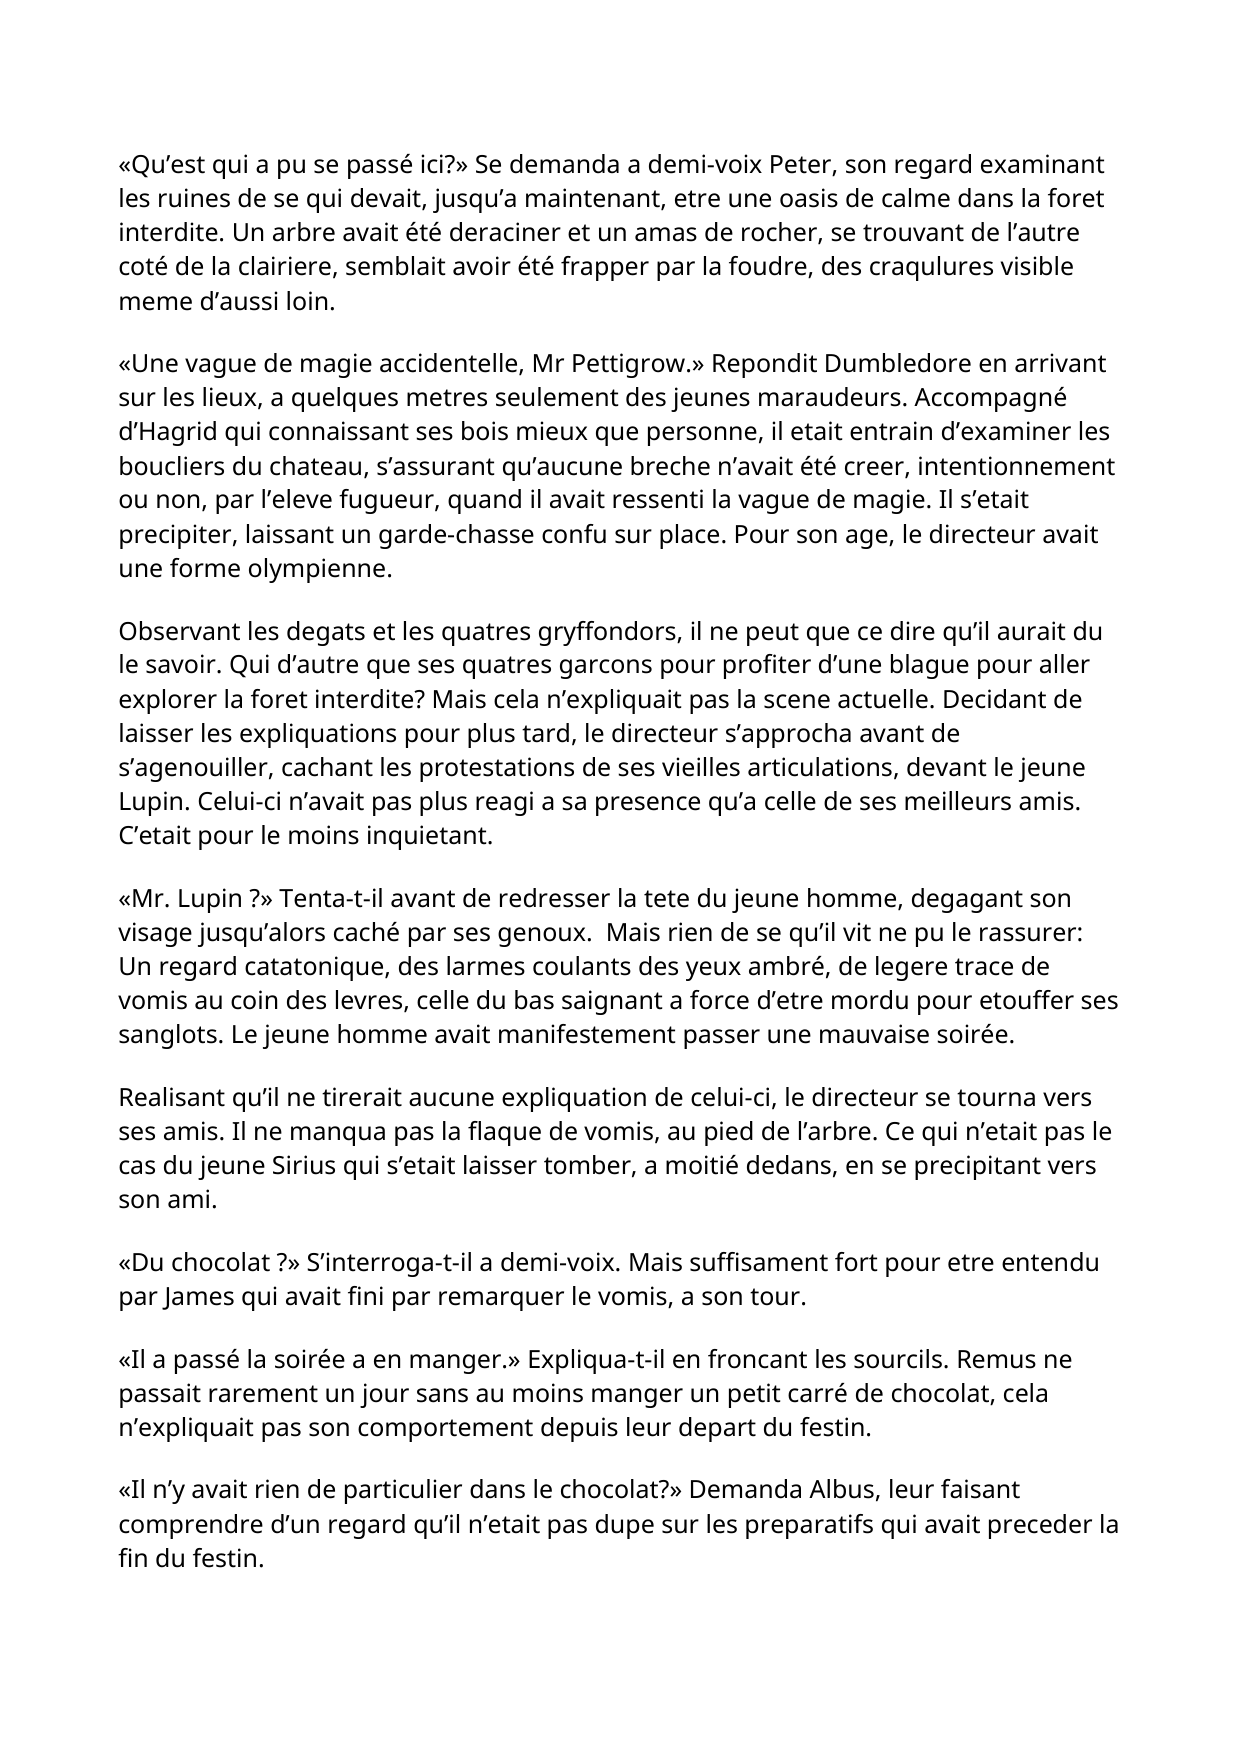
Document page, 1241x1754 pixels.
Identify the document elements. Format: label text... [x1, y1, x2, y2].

text «Mr. Lupin ?» Tenta-t-il avant de redresser la tete du jeune homme, degagant son visage jusqu’alors caché par ses genoux. Mais rien de se qu’il vit ne pu le rassurer: Un regard catatonique, des larmes coulants des yeux ambré, de legere trace de vomis au coin des levres, celle du bas saignant a force d’etre mordu pour etouffer ses sanglots. Le jeune homme avait manifestement passer une mauvaise soirée. [118, 880, 1122, 1051]
text «Du chocolat ?» S’interroga-t-il a demi-voix. Mais suffisament fort pour etre entendu par James qui avait fini par remarquer le vomis, a son tour. [118, 1244, 1122, 1312]
text Realisant qu’il ne tirerait aucune expliquation de celui-ci, le directeur se tourna vers ses amis. Il ne manqua pas la flaque de vomis, au pied de l’arbre. Ce qui n’etait pas le cas du jeune Sirius qui s’etait laisser tomber, a moitié dedans, en se precipitant vers son ami. [118, 1079, 1122, 1216]
text «Qu’est qui a pu se passé ici?» Se demanda a demi-voix Peter, son regard examinant les ruines de se qui devait, jusqu’a maintenant, etre une oasis de calme dans la foret interdite. Un arbre avait été deraciner et un amas de rocher, se trouvant de l’autre coté de la clairiere, semblait avoir été frapper par la foudre, des craqulures visible meme d’aussi loin. [118, 147, 1122, 317]
text «Une vague de magie accidentelle, Mr Pettigrow.» Repondit Dumbledore en arrivant sur les lieux, a quelques metres seulement des jeunes maraudeurs. Accompagné d’Hagrid qui connaissant ses bois mieux que personne, il etait entrain d’examiner les boucliers du chateau, s’assurant qu’aucune breche n’avait été creer, intentionnement ou non, par l’eleve fugueur, quand il avait ressenti la vague de magie. Il s’etait precipiter, laissant un garde-chasse confu sur place. Pour son age, le directeur avait une forme olympienne. [118, 346, 1122, 584]
text «Il a passé la soirée a en manger.» Expliqua-t-il en froncant les sourcils. Remus ne passait rarement un jour sans au moins manger un petit carré de chocolat, cela n’expliquait pas son comportement depuis leur depart du festin. [118, 1341, 1122, 1443]
text Observant les degats et les quatres gryffondors, il ne peut que ce dire qu’il aurait du le savoir. Qui d’autre que ses quatres garcons pour profiter d’une blague pour aller explorer la foret interdite? Mais cela n’expliquait pas la scene actuelle. Decidant de laisser les expliquations pour plus tard, le directeur s’approcha avant de s’agenouiller, cachant les protestations de ses vieilles articulations, devant le jeune Lupin. Celui-ci n’avait pas plus reagi a sa presence qu’a celle de ses meilleurs amis. C’etait pour le moins inquietant. [118, 613, 1122, 852]
text «Il n’y avait rien de particulier dans le chocolat?» Demanda Albus, leur faisant comprendre d’un regard qu’il n’etait pas dupe sur les preparatifs qui avait preceder la fin du festin. [118, 1472, 1122, 1574]
